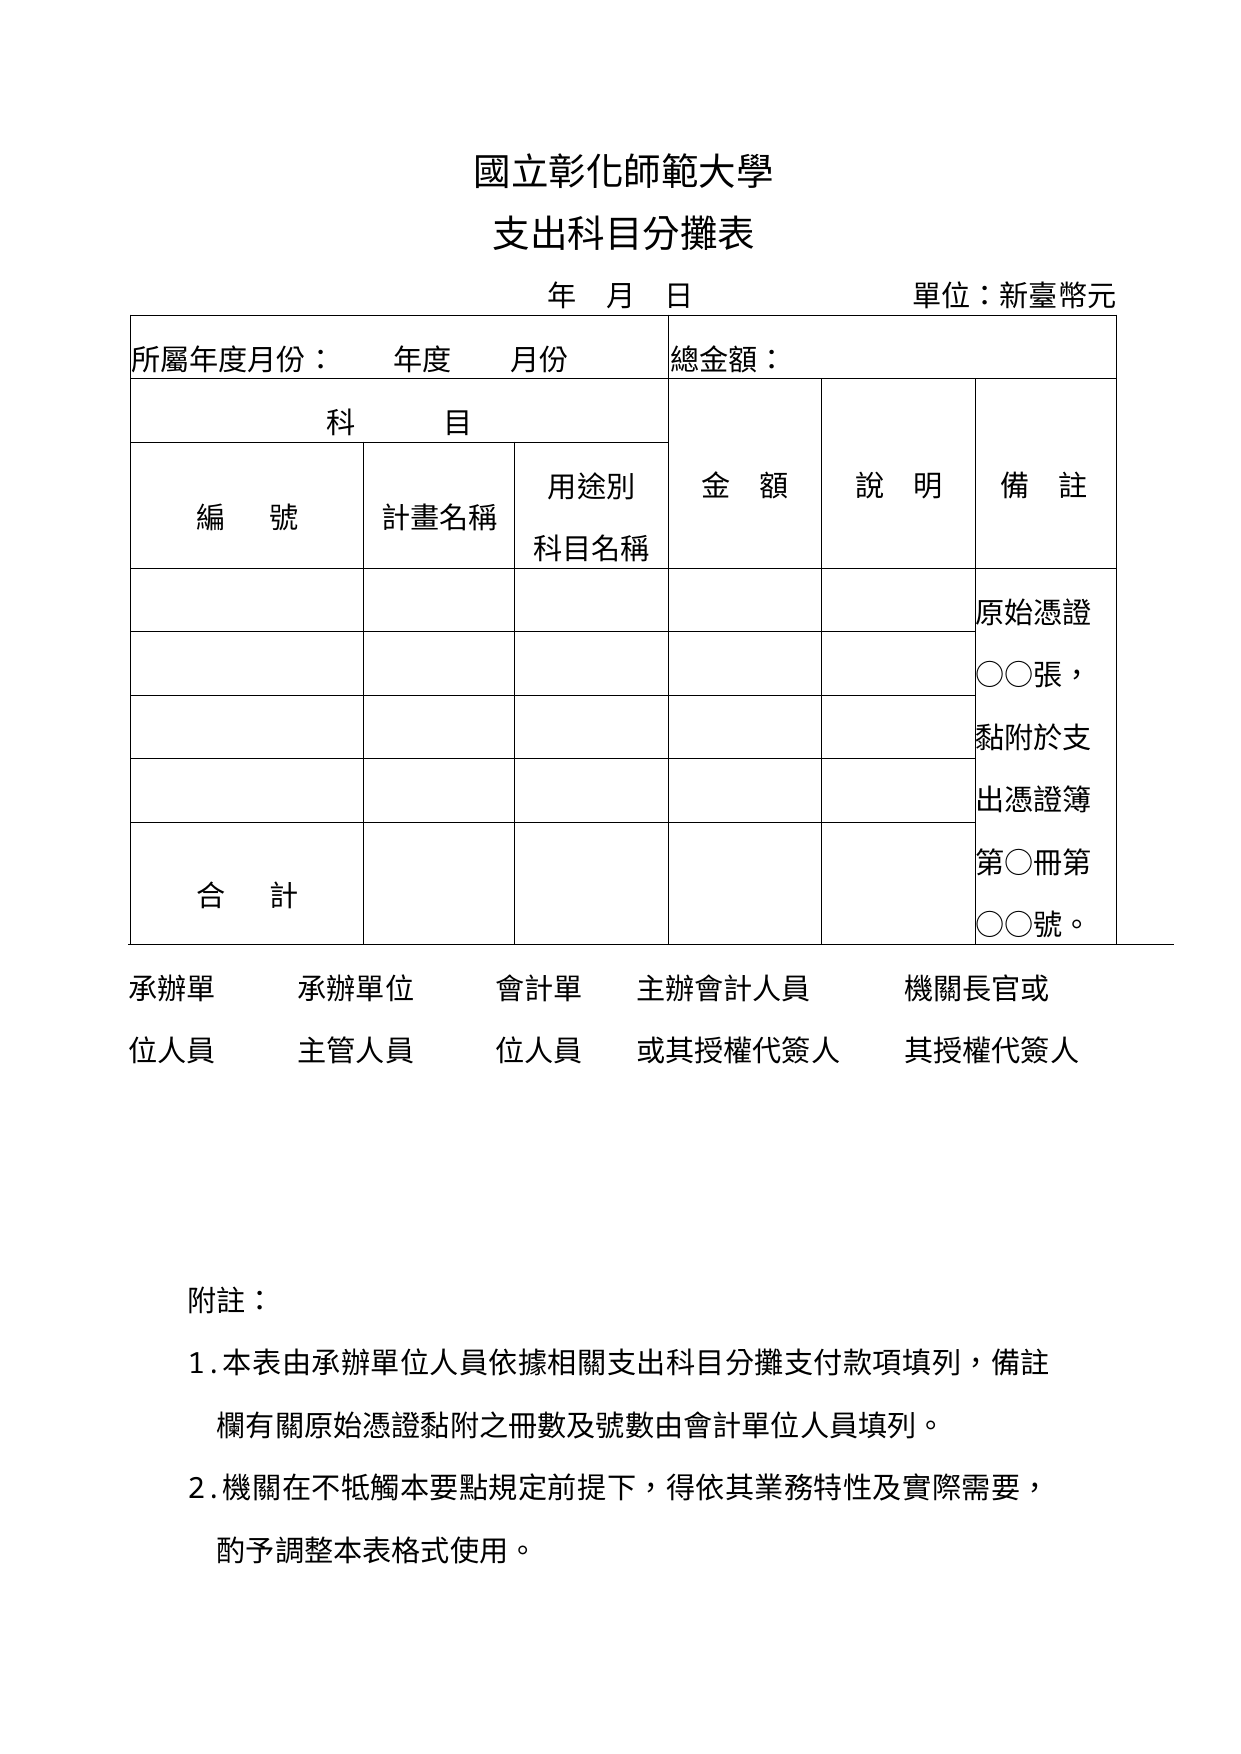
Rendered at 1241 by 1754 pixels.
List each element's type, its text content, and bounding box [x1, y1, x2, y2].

table_cell [515, 823, 668, 944]
table_cell [364, 759, 514, 822]
table_cell [669, 632, 821, 695]
table_cell [1117, 568, 1174, 631]
table_cell [515, 569, 668, 631]
table_cell 計畫名稱 [364, 443, 514, 568]
table_header 國立彰化師範大學 支出科目分攤表 年 月 日 單位：新臺幣元 [131, 127, 1116, 314]
table_cell [131, 632, 363, 695]
text 2.機關在不牴觸本要點規定前提下，得依其業務特性及實際需要，酌予調整本表格式使用。 [187, 1445, 1053, 1570]
table_cell [822, 632, 975, 695]
table_cell [1117, 315, 1174, 378]
table_cell [669, 569, 821, 631]
table_cell 承辦單 位人員 [128, 945, 297, 1070]
table_cell 編 號 [131, 443, 363, 568]
table_cell [669, 759, 821, 822]
table_cell [364, 569, 514, 631]
table_cell [1117, 442, 1174, 568]
table_cell [364, 823, 514, 944]
table_cell [669, 696, 821, 758]
table_cell 備 註 [976, 379, 1116, 568]
table_cell 主辦會計人員 或其授權代簽人 [636, 945, 904, 1070]
table_cell 金 額 [669, 379, 821, 568]
table_cell 用途別 科目名稱 [515, 443, 668, 568]
table_cell [364, 632, 514, 695]
table_cell [1117, 822, 1174, 944]
table_cell 原始憑證○○張，黏附於支出憑證簿第○冊第○○號。 [976, 569, 1116, 944]
table_cell [131, 569, 363, 631]
table_cell [364, 696, 514, 758]
table_cell 合 計 [131, 823, 363, 944]
table_cell 會計單 位人員 [495, 945, 636, 1070]
table_cell [515, 632, 668, 695]
table_cell 機關長官或 其授權代簽人 [904, 945, 1174, 1070]
table_cell 說 明 [822, 379, 975, 568]
table_cell [131, 759, 363, 822]
text 附註： [187, 1257, 1053, 1320]
table_cell 總金額： [669, 316, 1116, 378]
table_cell [822, 823, 975, 944]
table_header [1116, 127, 1174, 314]
table_cell 科 目 [131, 379, 668, 442]
table_cell 承辦單位 主管人員 [297, 945, 495, 1070]
table_cell [822, 759, 975, 822]
table_cell [1117, 695, 1174, 758]
table_cell [131, 696, 363, 758]
table_cell [515, 696, 668, 758]
table_cell [1117, 378, 1174, 442]
table_cell [822, 569, 975, 631]
table_cell [669, 823, 821, 944]
table_cell 所屬年度月份： 年度 月份 [131, 316, 668, 378]
text 1.本表由承辦單位人員依據相關支出科目分攤支付款項填列，備註欄有關原始憑證黏附之冊數及號數由會計單位人員填列。 [187, 1320, 1053, 1445]
table_cell [1117, 631, 1174, 695]
table_cell [1117, 758, 1174, 822]
table_cell [515, 759, 668, 822]
table_cell [822, 696, 975, 758]
